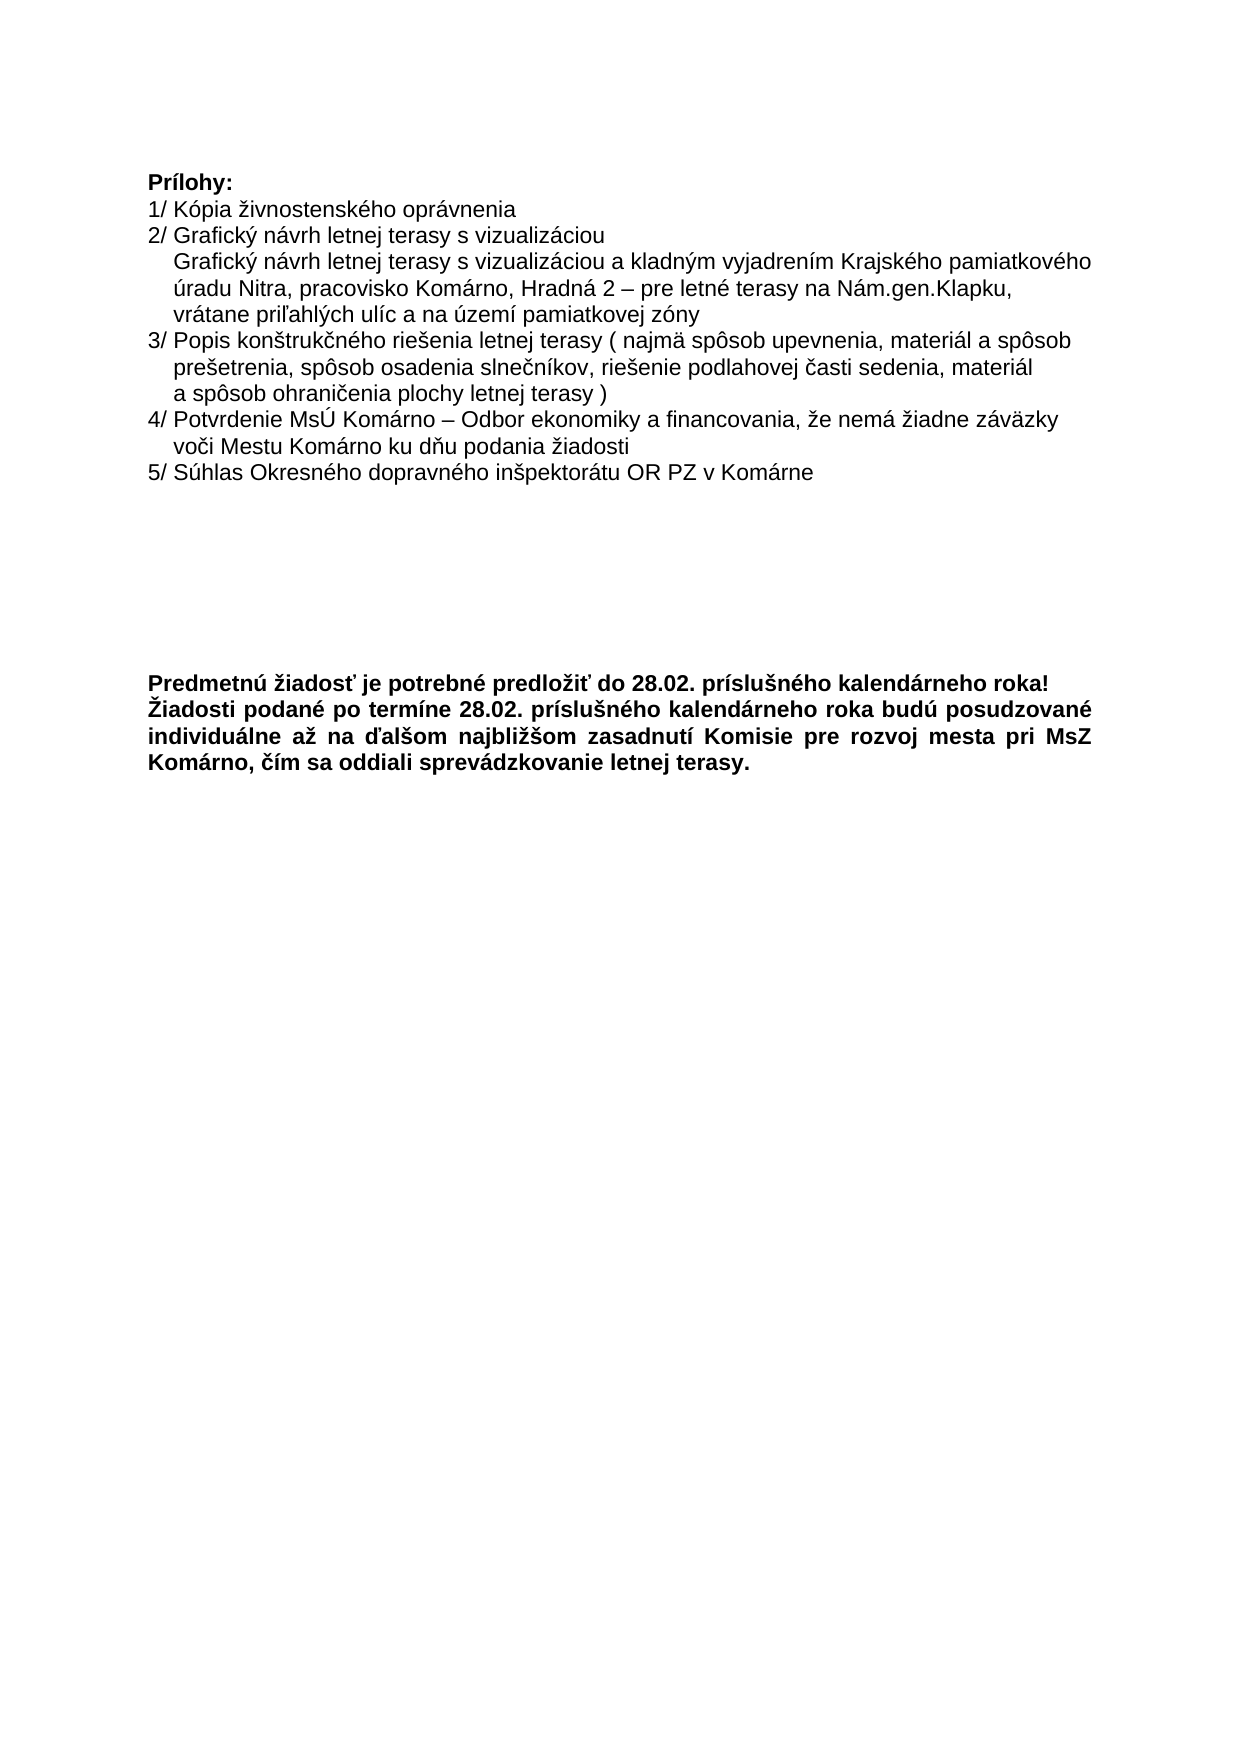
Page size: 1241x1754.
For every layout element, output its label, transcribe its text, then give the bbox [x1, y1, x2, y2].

text Prílohy: [148, 169, 1093, 196]
text prešetrenia, spôsob osadenia slnečníkov, riešenie podlahovej časti sedenia, materiál [148, 354, 1093, 380]
text voči Mestu Komárno ku dňu podania žiadosti [148, 433, 1093, 459]
text 4/ Potvrdenie MsÚ Komárno – Odbor ekonomiky a financovania, že nemá žiadne záväzky [148, 406, 1093, 433]
text 3/ Popis konštrukčného riešenia letnej terasy ( najmä spôsob upevnenia, materiál a spôsob [148, 327, 1093, 354]
text Žiadosti podané po termíne 28.02. príslušného kalendárneho roka budú posudzované individuálne až na ďalšom najbližšom zasadnutí Komisie pre rozvoj mesta pri MsZ Komárno, čím sa oddiali sprevádzkovanie letnej terasy. [148, 696, 1093, 775]
text 1/ Kópia živnostenského oprávnenia [148, 196, 1093, 222]
text úradu Nitra, pracovisko Komárno, Hradná 2 – pre letné terasy na Nám.gen.Klapku, [148, 275, 1093, 301]
text vrátane priľahlých ulíc a na území pamiatkovej zóny [148, 301, 1093, 327]
text 5/ Súhlas Okresného dopravného inšpektorátu OR PZ v Komárne [148, 459, 1093, 486]
text Predmetnú žiadosť je potrebné predložiť do 28.02. príslušného kalendárneho roka! [148, 670, 1093, 696]
text Grafický návrh letnej terasy s vizualizáciou a kladným vyjadrením Krajského pamiatkového [148, 248, 1093, 275]
text 2/ Grafický návrh letnej terasy s vizualizáciou [148, 222, 1093, 248]
text a spôsob ohraničenia plochy letnej terasy ) [148, 380, 1093, 406]
